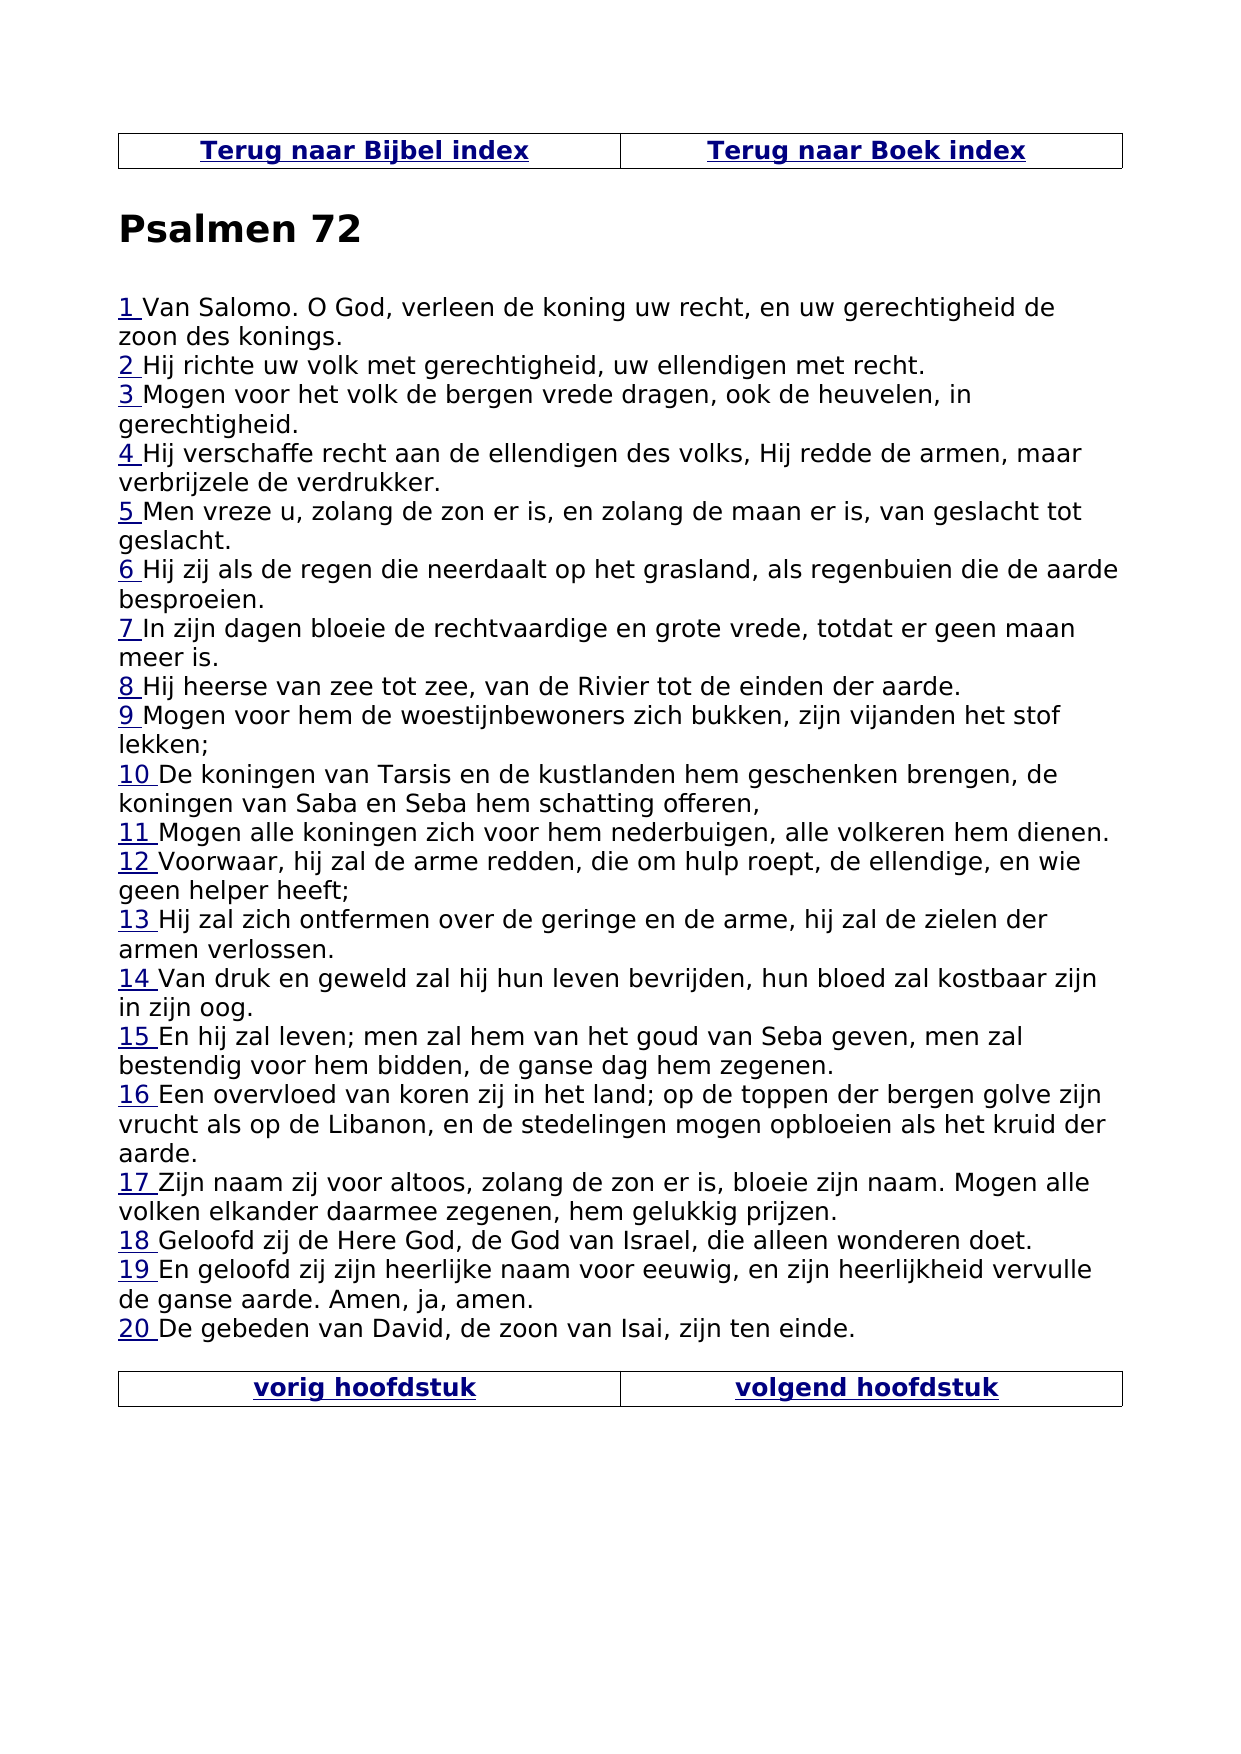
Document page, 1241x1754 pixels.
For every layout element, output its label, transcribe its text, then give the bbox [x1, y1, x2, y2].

table_header Terug naar Bijbel index [119, 134, 620, 168]
table_header Terug naar Boek index [621, 134, 1122, 168]
subtitle Psalmen 72 [118, 208, 1122, 252]
table_header volgend hoofdstuk [621, 1372, 1122, 1406]
table_header vorig hoofdstuk [119, 1372, 620, 1406]
text 1 Van Salomo. O God, verleen de koning uw recht, en uw gerechtigheid de zoon des konings. 2 Hij richte uw volk met gerechtigheid, uw ellendigen met recht. 3 Mogen voor het volk de bergen vrede dragen, ook de heuvelen, in gerechtigheid. 4 Hij verschaffe recht aan de ellendigen des volks, Hij redde de armen, maar verbrijzele de verdrukker. 5 Men vreze u, zolang de zon er is, en zolang de maan er is, van geslacht tot geslacht. 6 Hij zij als de regen die neerdaalt op het grasland, als regenbuien die de aarde besproeien. 7 In zijn dagen bloeie de rechtvaardige en grote vrede, totdat er geen maan meer is. 8 Hij heerse van zee tot zee, van de Rivier tot de einden der aarde. 9 Mogen voor hem de woestijnbewoners zich bukken, zijn vijanden het stof lekken; 10 De koningen van Tarsis en de kustlanden hem geschenken brengen, de koningen van Saba en Seba hem schatting offeren, 11 Mogen alle koningen zich voor hem nederbuigen, alle volkeren hem dienen. 12 Voorwaar, hij zal de arme redden, die om hulp roept, de ellendige, en wie geen helper heeft; 13 Hij zal zich ontfermen over de geringe en de arme, hij zal de zielen der armen verlossen. 14 Van druk en geweld zal hij hun leven bevrijden, hun bloed zal kostbaar zijn in zijn oog. 15 En hij zal leven; men zal hem van het goud van Seba geven, men zal bestendig voor hem bidden, de ganse dag hem zegenen. 16 Een overvloed van koren zij in het land; op de toppen der bergen golve zijn vrucht als op de Libanon, en de stedelingen mogen opbloeien als het kruid der aarde. 17 Zijn naam zij voor altoos, zolang de zon er is, bloeie zijn naam. Mogen alle volken elkander daarmee zegenen, hem gelukkig prijzen. 18 Geloofd zij de Here God, de God van Israel, die alleen wonderen doet. 19 En geloofd zij zijn heerlijke naam voor eeuwig, en zijn heerlijkheid vervulle de ganse aarde. Amen, ja, amen. 20 De gebeden van David, de zoon van Isai, zijn ten einde. [118, 264, 1122, 1343]
